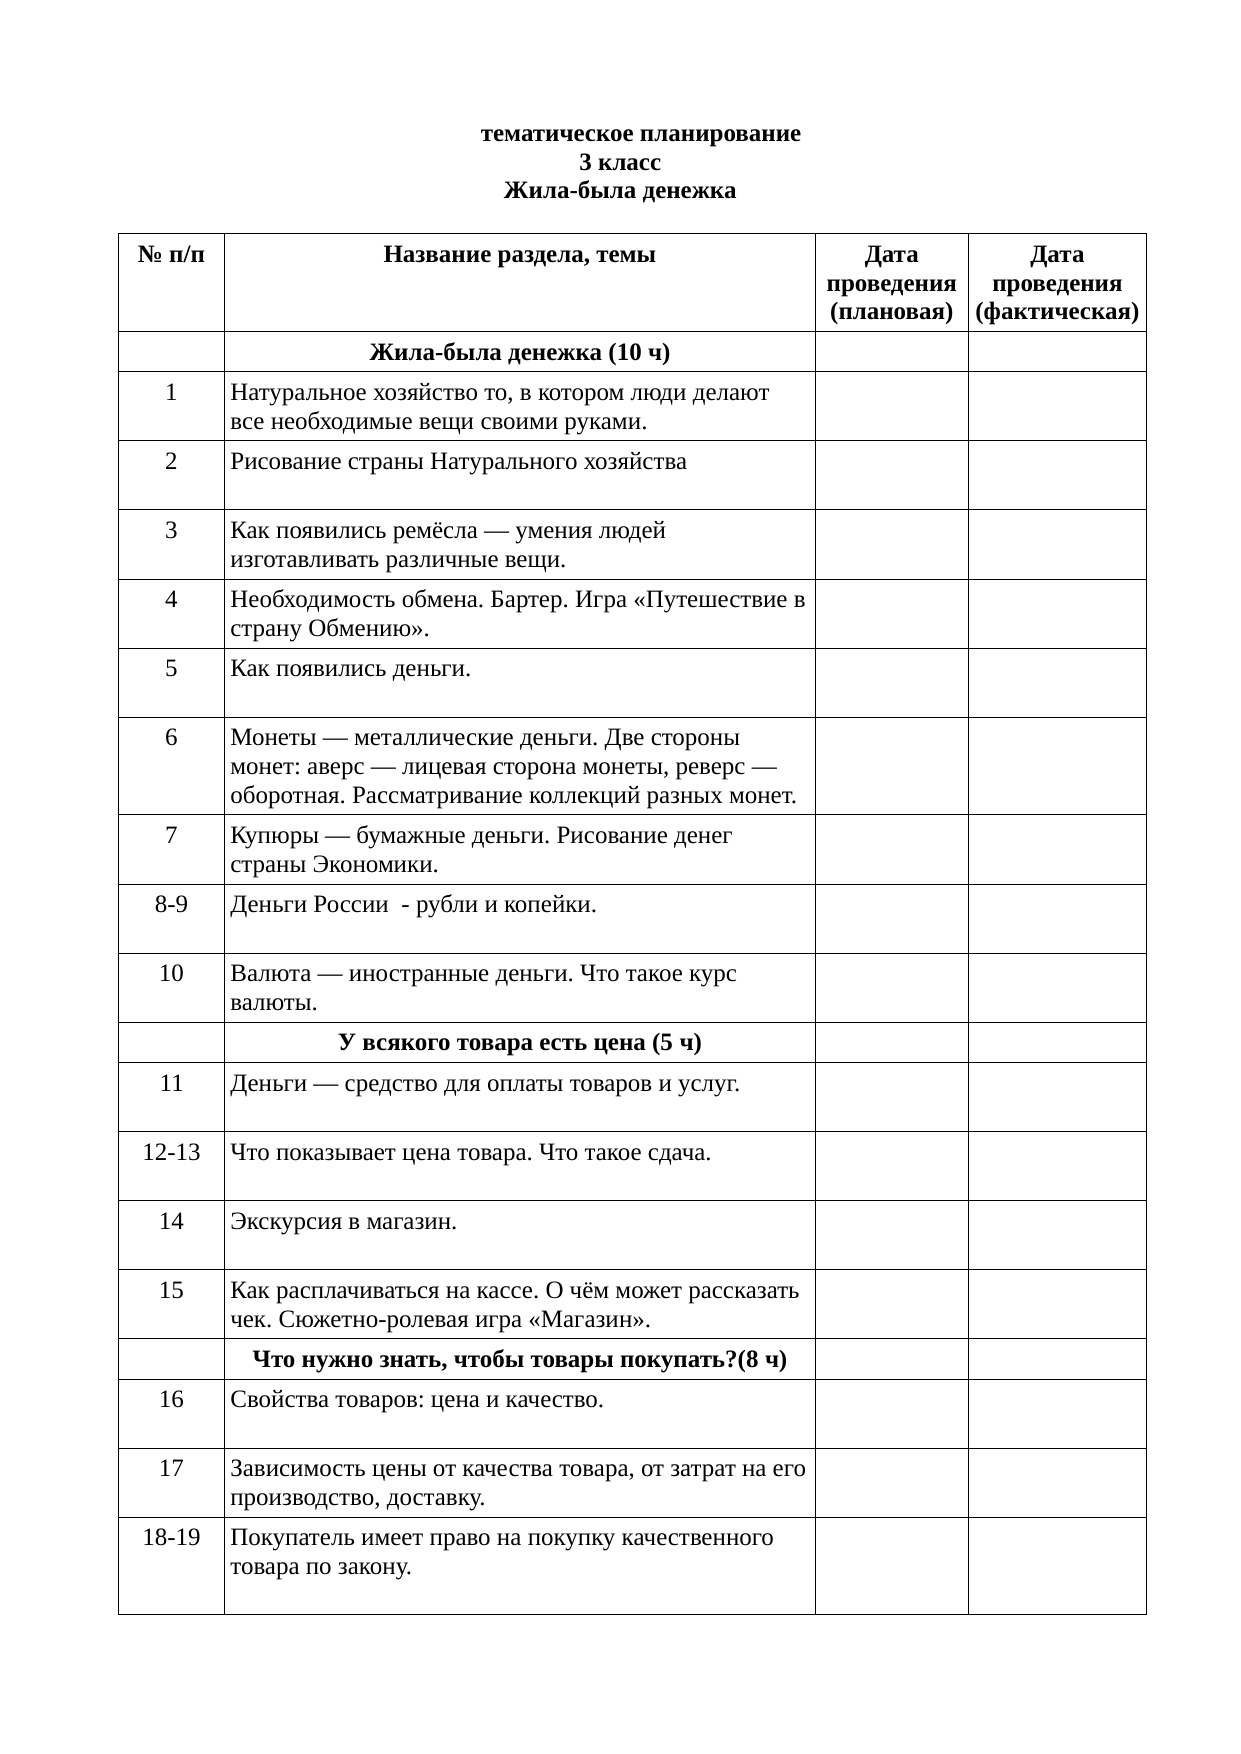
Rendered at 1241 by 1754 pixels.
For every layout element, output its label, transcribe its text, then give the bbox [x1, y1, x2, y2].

table_cell Жила-была денежка (10 ч) [225, 332, 815, 371]
table_cell 4 [119, 580, 224, 647]
table_cell Натуральное хозяйство то, в котором люди делают все необходимые вещи своими руками. [225, 372, 815, 440]
table_cell [816, 1063, 968, 1131]
table_cell [816, 1201, 968, 1269]
table_cell Что показывает цена товара. Что такое сдача. [225, 1132, 815, 1200]
table_cell 12-13 [119, 1132, 224, 1200]
table_cell Как расплачиваться на кассе. О чём может рассказать чек. Сюжетно-ролевая игра «Магазин». [225, 1270, 815, 1338]
table_cell [816, 1449, 968, 1517]
table_cell [969, 1132, 1146, 1200]
table_cell [969, 1270, 1146, 1338]
table_cell [969, 580, 1146, 647]
table_cell [816, 372, 968, 440]
table_cell [816, 1339, 968, 1378]
table_cell [119, 332, 224, 371]
table_cell [969, 1023, 1146, 1062]
table_cell Как появились деньги. [225, 649, 815, 717]
table_cell Купюры — бумажные деньги. Рисование денег страны Экономики. [225, 815, 815, 883]
table_header Название раздела, темы [225, 234, 815, 331]
table_cell Покупатель имеет право на покупку качественного товара по закону. [225, 1518, 815, 1614]
table_cell 14 [119, 1201, 224, 1269]
table_cell 8-9 [119, 885, 224, 952]
table_cell 1 [119, 372, 224, 440]
text Жила-была денежка [118, 176, 1122, 204]
table_cell [969, 1201, 1146, 1269]
table_cell Свойства товаров: цена и качество. [225, 1380, 815, 1447]
table_cell [816, 1270, 968, 1338]
table_cell [816, 649, 968, 717]
table_cell [816, 332, 968, 371]
table_cell [816, 718, 968, 814]
table_cell [969, 718, 1146, 814]
table_cell [816, 441, 968, 509]
text тематическое планирование [118, 118, 1122, 147]
table_cell [969, 1339, 1146, 1378]
table_cell Что нужно знать, чтобы товары покупать?(8 ч) [225, 1339, 815, 1378]
table_cell [969, 815, 1146, 883]
table_cell [816, 815, 968, 883]
table_cell [969, 332, 1146, 371]
table_cell [119, 1339, 224, 1378]
table_cell [969, 372, 1146, 440]
table_cell [816, 1380, 968, 1447]
table_cell 16 [119, 1380, 224, 1447]
table_cell [969, 441, 1146, 509]
table_cell [969, 1380, 1146, 1447]
table_cell [969, 510, 1146, 578]
table_cell Рисование страны Натурального хозяйства [225, 441, 815, 509]
table_cell Зависимость цены от качества товара, от затрат на его производство, доставку. [225, 1449, 815, 1517]
table_cell Деньги России - рубли и копейки. [225, 885, 815, 952]
table_cell Монеты — металлические деньги. Две стороны монет: аверс — лицевая сторона монеты, реверс — оборотная. Рассматривание коллекций разных монет. [225, 718, 815, 814]
table_cell [969, 885, 1146, 952]
table_cell У всякого товара есть цена (5 ч) [225, 1023, 815, 1062]
table_cell [816, 580, 968, 647]
table_cell 2 [119, 441, 224, 509]
table_cell 11 [119, 1063, 224, 1131]
table_cell [816, 1132, 968, 1200]
table_cell 18-19 [119, 1518, 224, 1614]
text 3 класс [118, 147, 1122, 176]
table_cell [969, 1449, 1146, 1517]
table_cell Как появились ремёсла — умения людей изготавливать различные вещи. [225, 510, 815, 578]
table_cell 3 [119, 510, 224, 578]
table_cell [816, 510, 968, 578]
table_cell 10 [119, 954, 224, 1022]
table_cell [969, 1518, 1146, 1614]
table_cell [969, 649, 1146, 717]
table_cell [969, 954, 1146, 1022]
table_cell [816, 885, 968, 952]
table_header Дата проведения (фактическая) [969, 234, 1146, 331]
table_header Дата проведения (плановая) [816, 234, 968, 331]
table_cell [816, 954, 968, 1022]
table_cell 15 [119, 1270, 224, 1338]
table_cell Деньги — средство для оплаты товаров и услуг. [225, 1063, 815, 1131]
table_cell [816, 1023, 968, 1062]
table_header № п/п [119, 234, 224, 331]
table_cell Валюта — иностранные деньги. Что такое курс валюты. [225, 954, 815, 1022]
table_cell 17 [119, 1449, 224, 1517]
table_cell 5 [119, 649, 224, 717]
table_cell [816, 1518, 968, 1614]
table_cell 6 [119, 718, 224, 814]
table_cell Необходимость обмена. Бартер. Игра «Путешествие в страну Обмению». [225, 580, 815, 647]
table_cell Экскурсия в магазин. [225, 1201, 815, 1269]
table_cell [969, 1063, 1146, 1131]
table_cell [119, 1023, 224, 1062]
table_cell 7 [119, 815, 224, 883]
